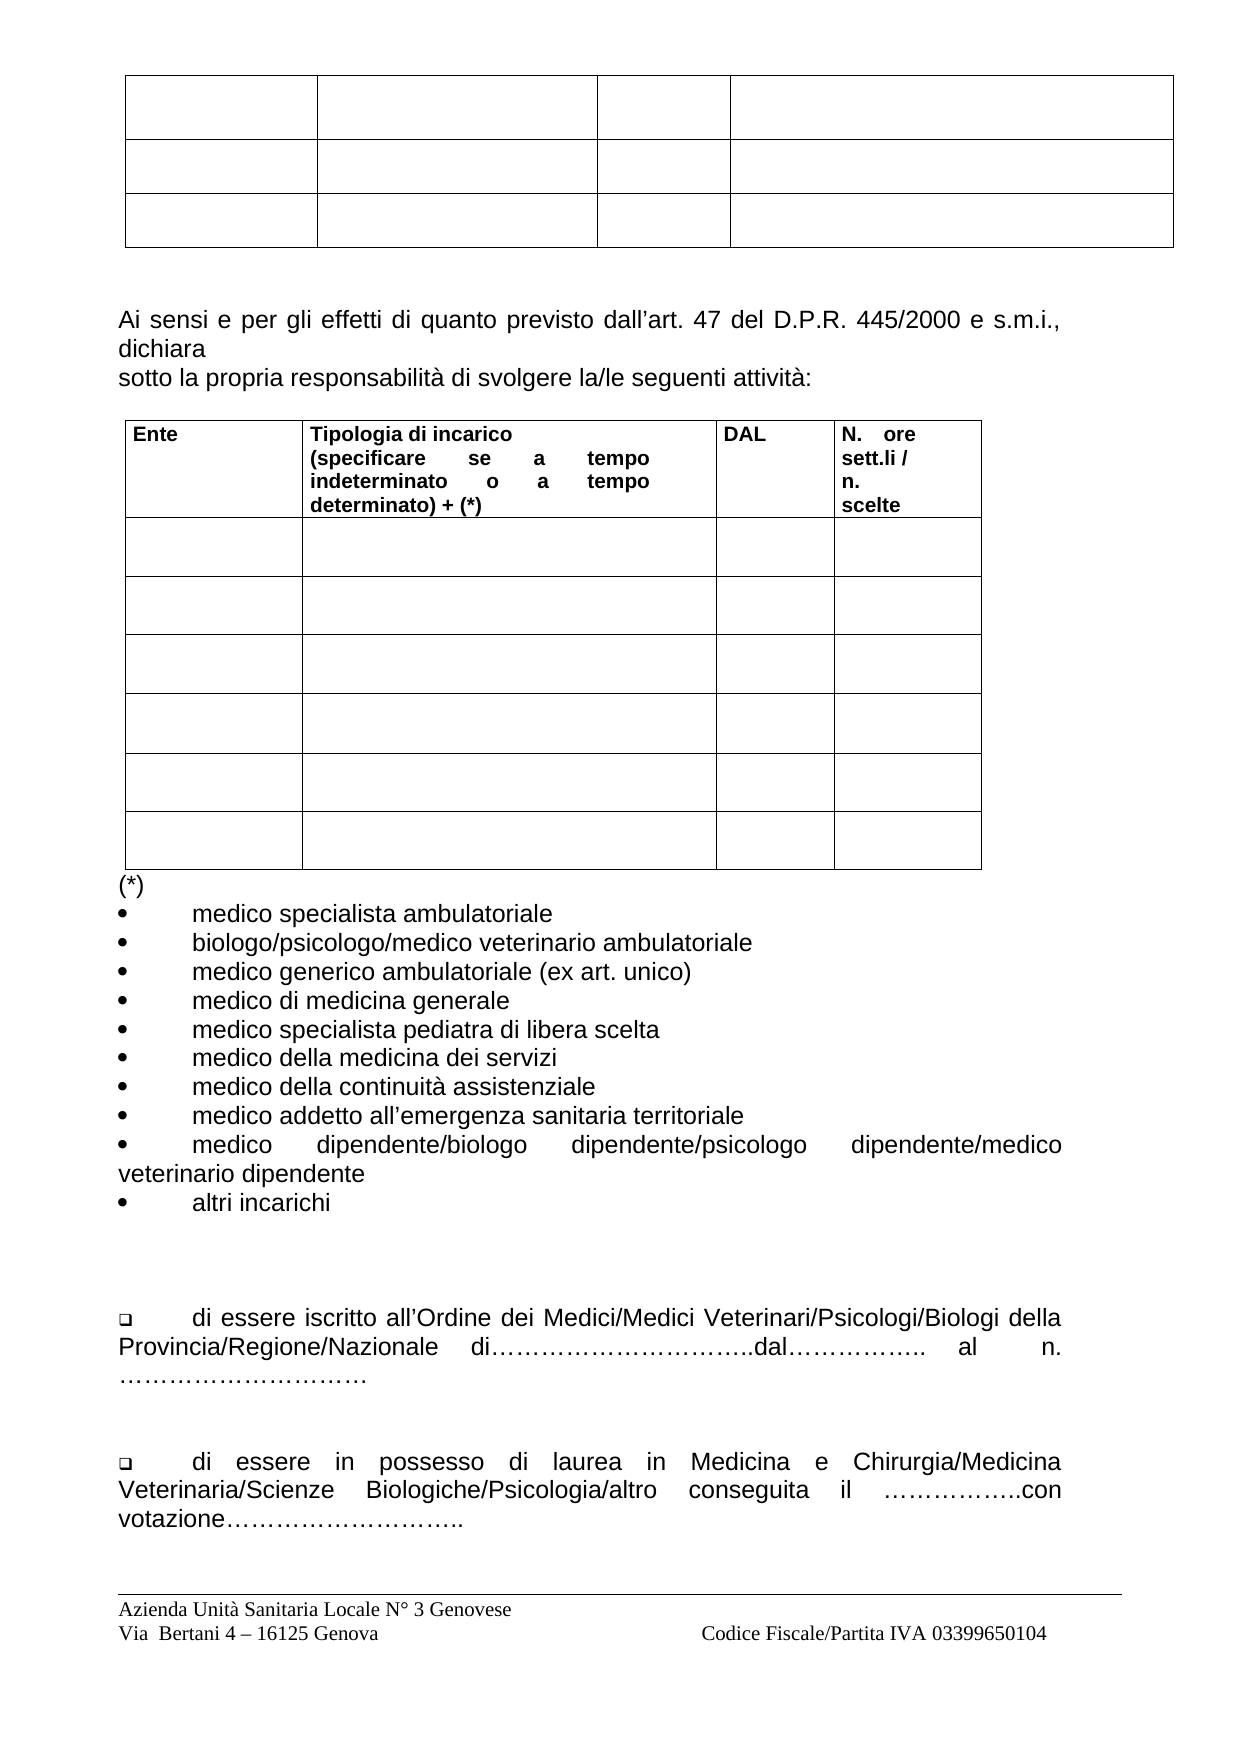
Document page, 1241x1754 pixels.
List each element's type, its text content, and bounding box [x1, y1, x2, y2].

table_cell [126, 194, 317, 247]
table_cell [598, 194, 730, 247]
list altri incarichi [118, 1188, 1063, 1216]
list medico addetto all’emergenza sanitaria territoriale [118, 1101, 1063, 1130]
table_cell [835, 577, 981, 634]
list medico dipendente/biologo dipendente/psicologo dipendente/medico veterinario dipendente [118, 1130, 1063, 1188]
table_cell [126, 518, 302, 576]
table_cell [126, 754, 302, 811]
table_header Ente [126, 421, 302, 517]
table_header DAL [717, 421, 834, 517]
table_cell [731, 140, 1173, 192]
table_cell [835, 694, 981, 753]
table_cell [717, 577, 834, 634]
list medico della continuità assistenziale [118, 1072, 1063, 1101]
list medico specialista ambulatoriale [118, 899, 1063, 928]
list di essere iscritto all’Ordine dei Medici/Medici Veterinari/Psicologi/Biologi della Provincia/Regione/Nazionale di…………………………..dal…………….. al n. ………………………… [118, 1303, 1063, 1389]
table_cell [126, 140, 317, 192]
table_cell [717, 812, 834, 869]
table_cell [303, 754, 716, 811]
table_cell [598, 140, 730, 192]
table_cell [303, 694, 716, 753]
table_cell [126, 577, 302, 634]
table_cell [303, 635, 716, 693]
table_cell [303, 812, 716, 869]
table_cell [126, 635, 302, 693]
list medico specialista pediatra di libera scelta [118, 1014, 1063, 1043]
table_cell [598, 76, 730, 139]
table_cell [717, 694, 834, 753]
list biologo/psicologo/medico veterinario ambulatoriale [118, 928, 1063, 957]
table_header Tipologia di incarico (specificare se a tempo indeterminato o a tempo determinato) + (*) [303, 421, 716, 517]
table_cell [318, 140, 597, 192]
table_header N. ore sett.li / n. scelte [835, 421, 981, 517]
list di essere in possesso di laurea in Medicina e Chirurgia/Medicina Veterinaria/Scienze Biologiche/Psicologia/altro conseguita il ……………..con votazione……………………….. [118, 1446, 1063, 1533]
table_cell [318, 76, 597, 139]
list medico di medicina generale [118, 986, 1063, 1014]
table_cell [303, 518, 716, 576]
text sotto la propria responsabilità di svolgere la/le seguenti attività: [118, 363, 1063, 392]
table_cell [717, 754, 834, 811]
table_cell [835, 635, 981, 693]
list medico della medicina dei servizi [118, 1043, 1063, 1072]
table_cell [717, 518, 834, 576]
table_cell [835, 754, 981, 811]
text (*) [118, 870, 1063, 899]
table_cell [126, 76, 317, 139]
table_cell [318, 194, 597, 247]
table_cell [126, 694, 302, 753]
table_cell [731, 194, 1173, 247]
table_cell [731, 76, 1173, 139]
list medico generico ambulatoriale (ex art. unico) [118, 957, 1063, 986]
table_cell [835, 812, 981, 869]
table_cell [835, 518, 981, 576]
table_cell [126, 812, 302, 869]
text Ai sensi e per gli effetti di quanto previsto dall’art. 47 del D.P.R. 445/2000 e s.m.i., dichiara [118, 305, 1063, 363]
table_cell [717, 635, 834, 693]
table_cell [303, 577, 716, 634]
